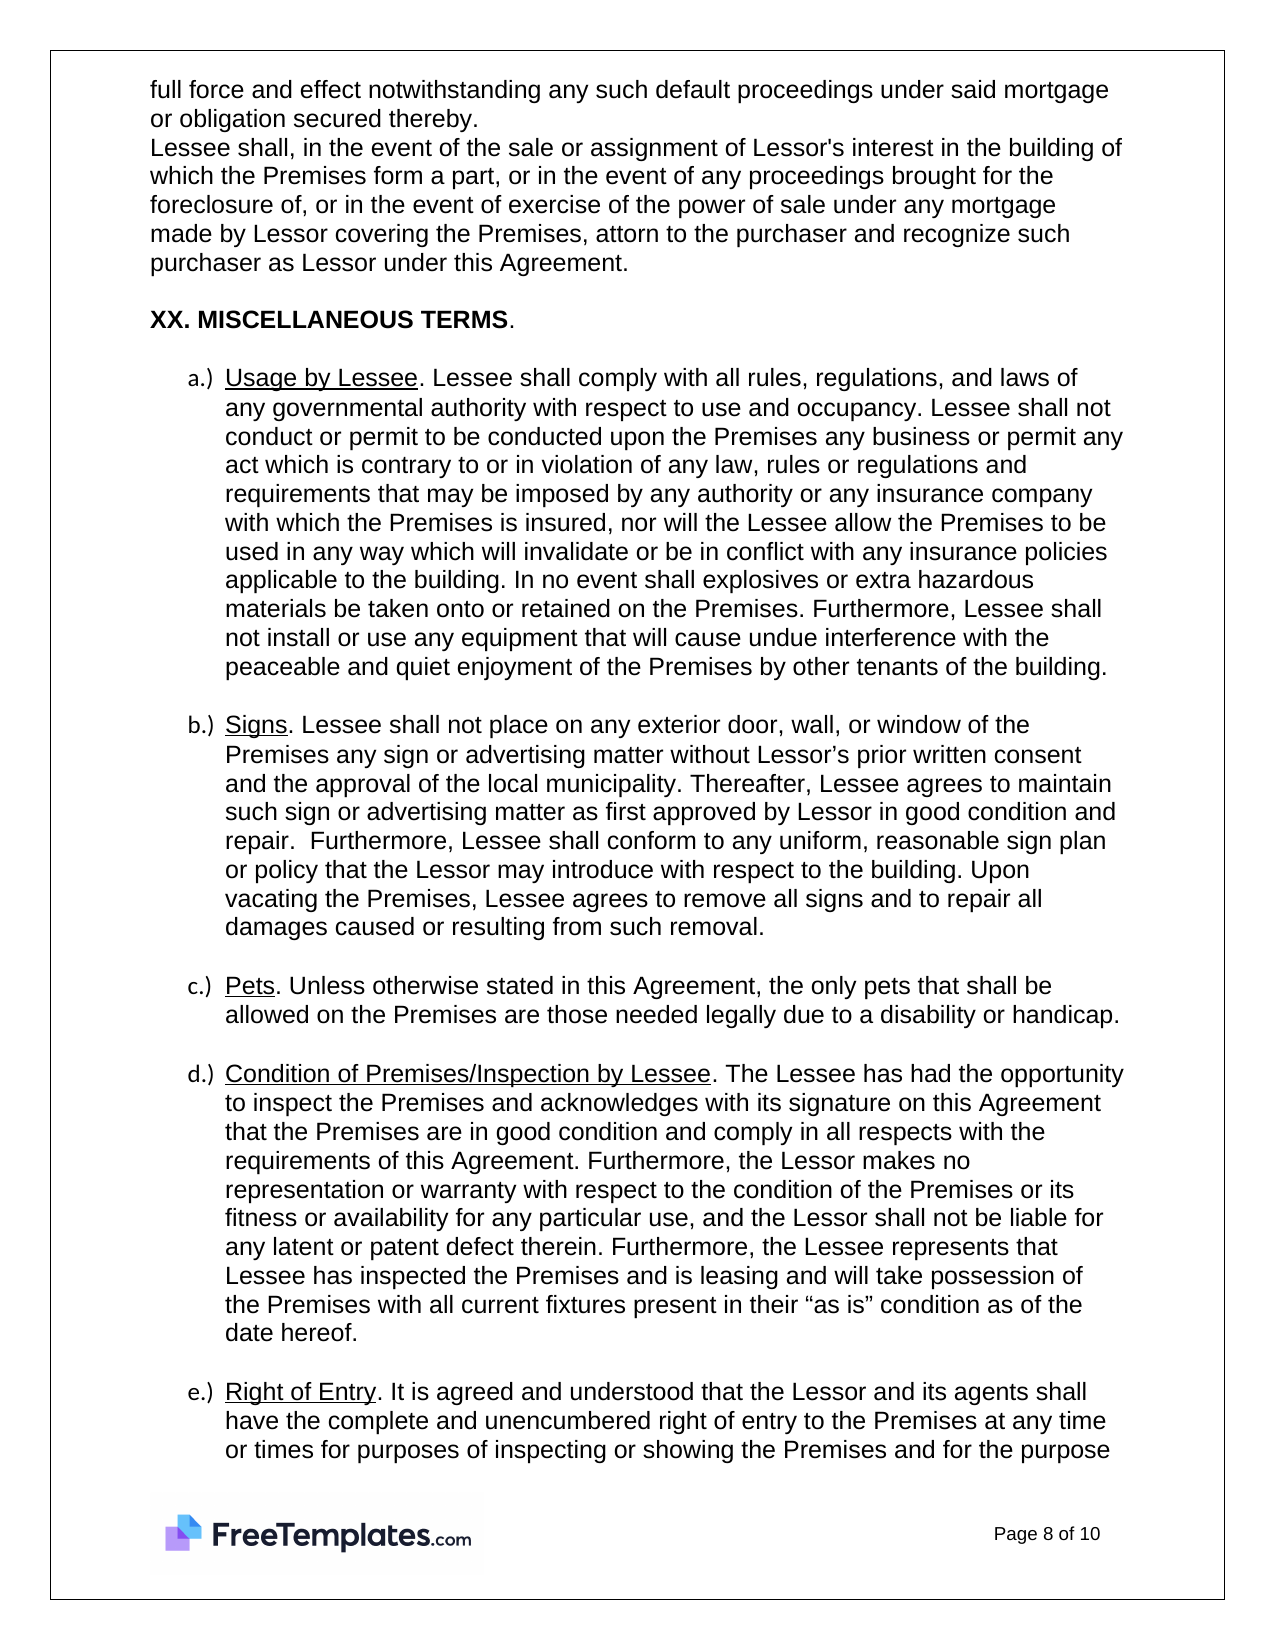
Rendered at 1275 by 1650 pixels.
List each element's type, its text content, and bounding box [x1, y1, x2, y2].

list Signs. Lessee shall not place on any exterior door, wall, or window of the Premises any sign or advertising matter without Lessor’s prior written consent and the approval of the local municipality. Thereafter, Lessee agrees to maintain such sign or advertising matter as first approved by Lessor in good condition and repair. Furthermore, Lessee shall conform to any uniform, reasonable sign plan or policy that the Lessor may introduce with respect to the building. Upon vacating the Premises, Lessee agrees to remove all signs and to repair all damages caused or resulting from such removal. [187, 709, 1125, 941]
list Condition of Premises/Inspection by Lessee. The Lessee has had the opportunity to inspect the Premises and acknowledges with its signature on this Agreement that the Premises are in good condition and comply in all respects with the requirements of this Agreement. Furthermore, the Lessor makes no representation or warranty with respect to the condition of the Premises or its fitness or availability for any particular use, and the Lessor shall not be liable for any latent or patent defect therein. Furthermore, the Lessee represents that Lessee has inspected the Premises and is leasing and will take possession of the Premises with all current fixtures present in their “as is” condition as of the date hereof. [187, 1058, 1125, 1347]
list Usage by Lessee. Lessee shall comply with all rules, regulations, and laws of any governmental authority with respect to use and occupancy. Lessee shall not conduct or permit to be conducted upon the Premises any business or permit any act which is contrary to or in violation of any law, rules or regulations and requirements that may be imposed by any authority or any insurance company with which the Premises is insured, nor will the Lessee allow the Premises to be used in any way which will invalidate or be in conflict with any insurance policies applicable to the building. In no event shall explosives or extra hazardous materials be taken onto or retained on the Premises. Furthermore, Lessee shall not install or use any equipment that will cause undue interference with the peaceable and quiet enjoyment of the Premises by other tenants of the building. [187, 362, 1125, 681]
list Right of Entry. It is agreed and understood that the Lessor and its agents shall have the complete and unencumbered right of entry to the Premises at any time or times for purposes of inspecting or showing the Premises and for the purpose [187, 1376, 1125, 1464]
text full force and effect notwithstanding any such default proceedings under said mortgage or obligation secured thereby. [150, 75, 1125, 132]
list Pets. Unless otherwise stated in this Agreement, the only pets that shall be allowed on the Premises are those needed legally due to a disability or handicap. [187, 970, 1125, 1029]
text Lessee shall, in the event of the sale or assignment of Lessor's interest in the building of which the Premises form a part, or in the event of any proceedings brought for the foreclosure of, or in the event of exercise of the power of sale under any mortgage made by Lessor covering the Premises, attorn to the purchaser and recognize such purchaser as Lessor under this Agreement. [150, 132, 1125, 276]
text XX. MISCELLANEOUS TERMS. [150, 305, 1125, 334]
